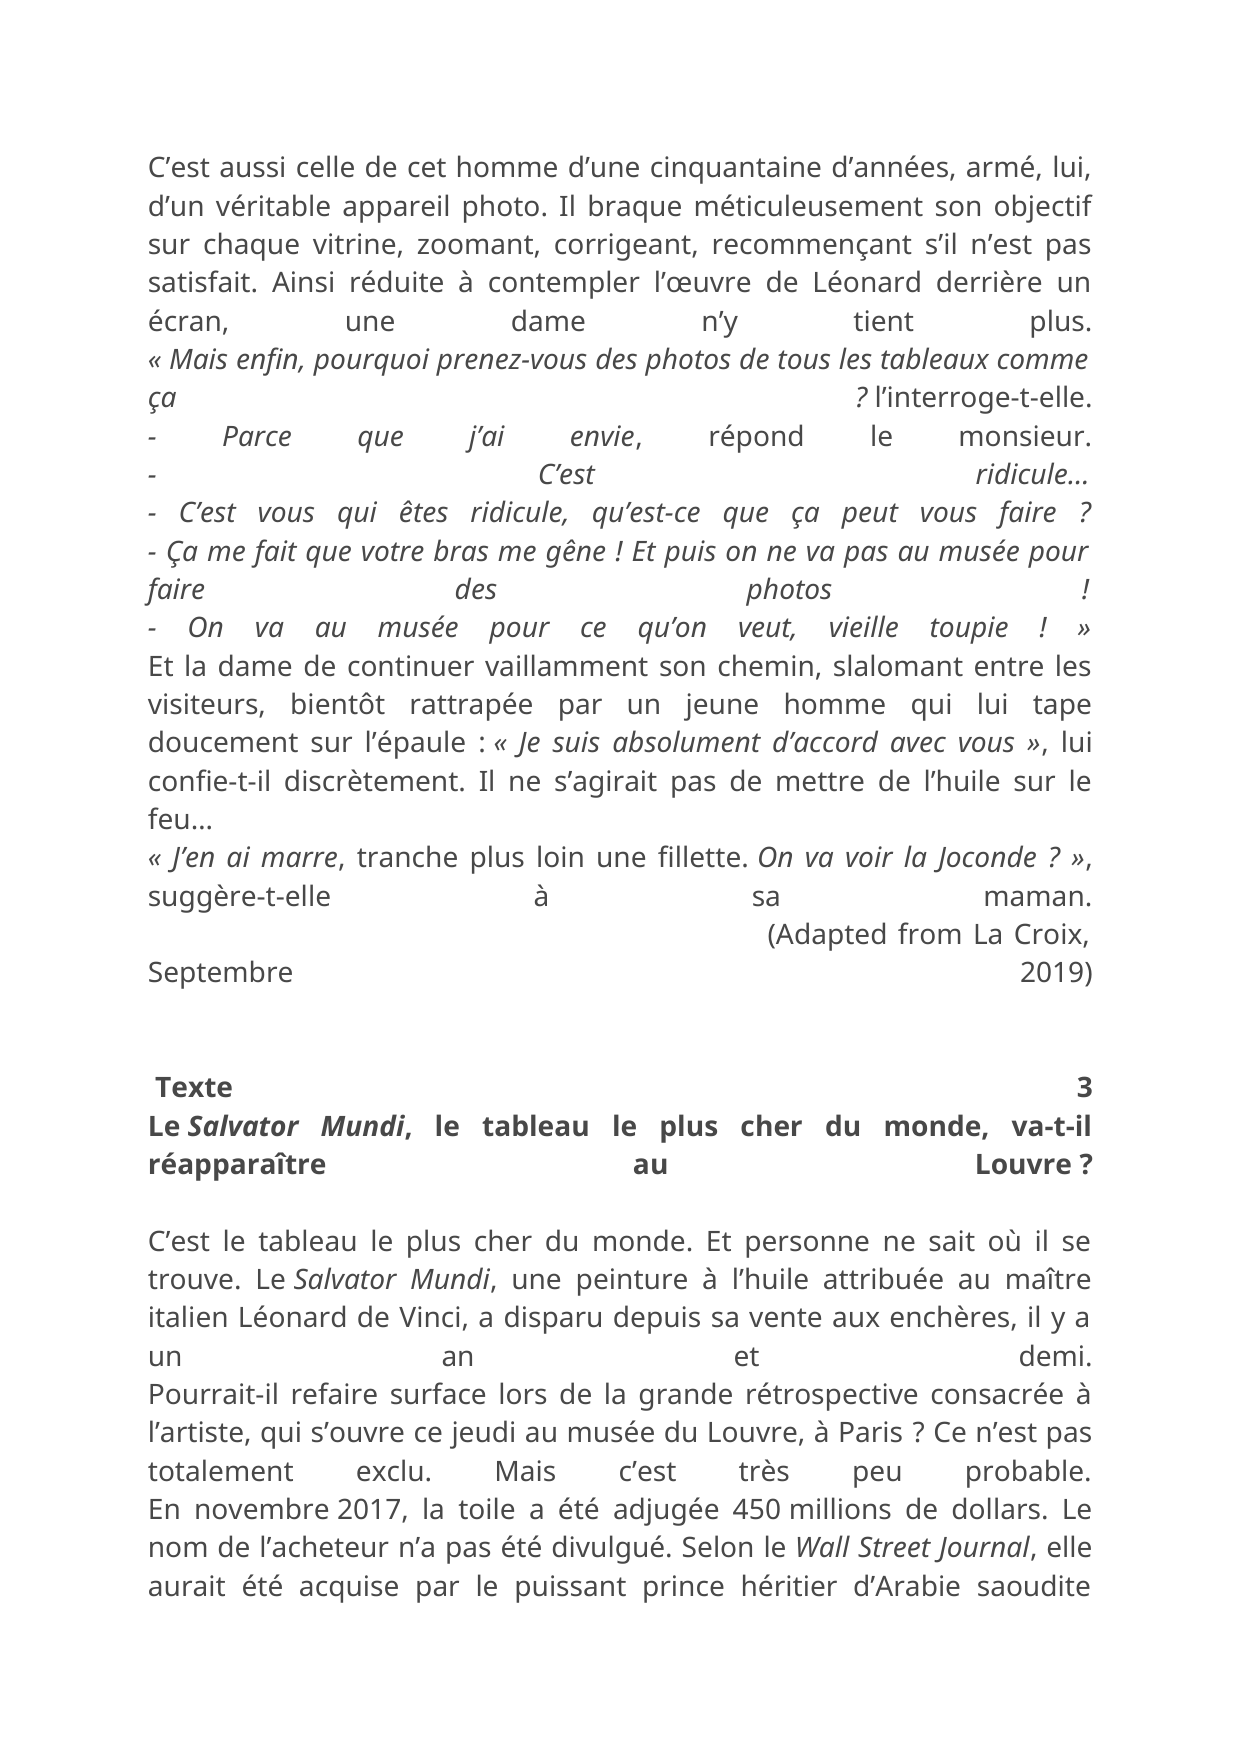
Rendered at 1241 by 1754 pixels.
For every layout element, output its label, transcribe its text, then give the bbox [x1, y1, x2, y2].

subtitle C’est aussi celle de cet homme d’une cinquantaine d’années, armé, lui, d’un véritable appareil photo. Il braque méticuleusement son objectif sur chaque vitrine, zoomant, corrigeant, recommençant s’il n’est pas satisfait. Ainsi réduite à contempler l’œuvre de Léonard derrière un écran, une dame n’y tient plus. « Mais enfin, pourquoi prenez-vous des photos de tous les tableaux comme ça ? l’interroge-t-elle. - Parce que j’ai envie, répond le monsieur. - C’est ridicule… - C’est vous qui êtes ridicule, qu’est-ce que ça peut vous faire ? - Ça me fait que votre bras me gêne ! Et puis on ne va pas au musée pour faire des photos ! - On va au musée pour ce qu’on veut, vieille toupie ! » Et la dame de continuer vaillamment son chemin, slalomant entre les visiteurs, bientôt rattrapée par un jeune homme qui lui tape doucement sur l’épaule : « Je suis absolument d’accord avec vous », lui confie-t-il discrètement. Il ne s’agirait pas de mettre de l’huile sur le feu… « J’en ai marre, tranche plus loin une fillette. On va voir la Joconde ? », suggère-t-elle à sa maman. (Adapted from La Croix, Septembre 2019) Texte 3 Le Salvator Mundi, le tableau le plus cher du monde, va-t-il réapparaître au Louvre ? C’est le tableau le plus cher du monde. Et personne ne sait où il se trouve. Le Salvator Mundi, une peinture à l’huile attribuée au maître italien Léonard de Vinci, a disparu depuis sa vente aux enchères, il y a un an et demi. Pourrait-il refaire surface lors de la grande rétrospective consacrée à l’artiste, qui s’ouvre ce jeudi au musée du Louvre, à Paris ? Ce n’est pas totalement exclu. Mais c’est très peu probable. En novembre 2017, la toile a été adjugée 450 millions de dollars. Le nom de l’acheteur n’a pas été divulgué. Selon le Wall Street Journal, elle aurait été acquise par le puissant prince héritier d’Arabie saoudite [148, 148, 1093, 1604]
